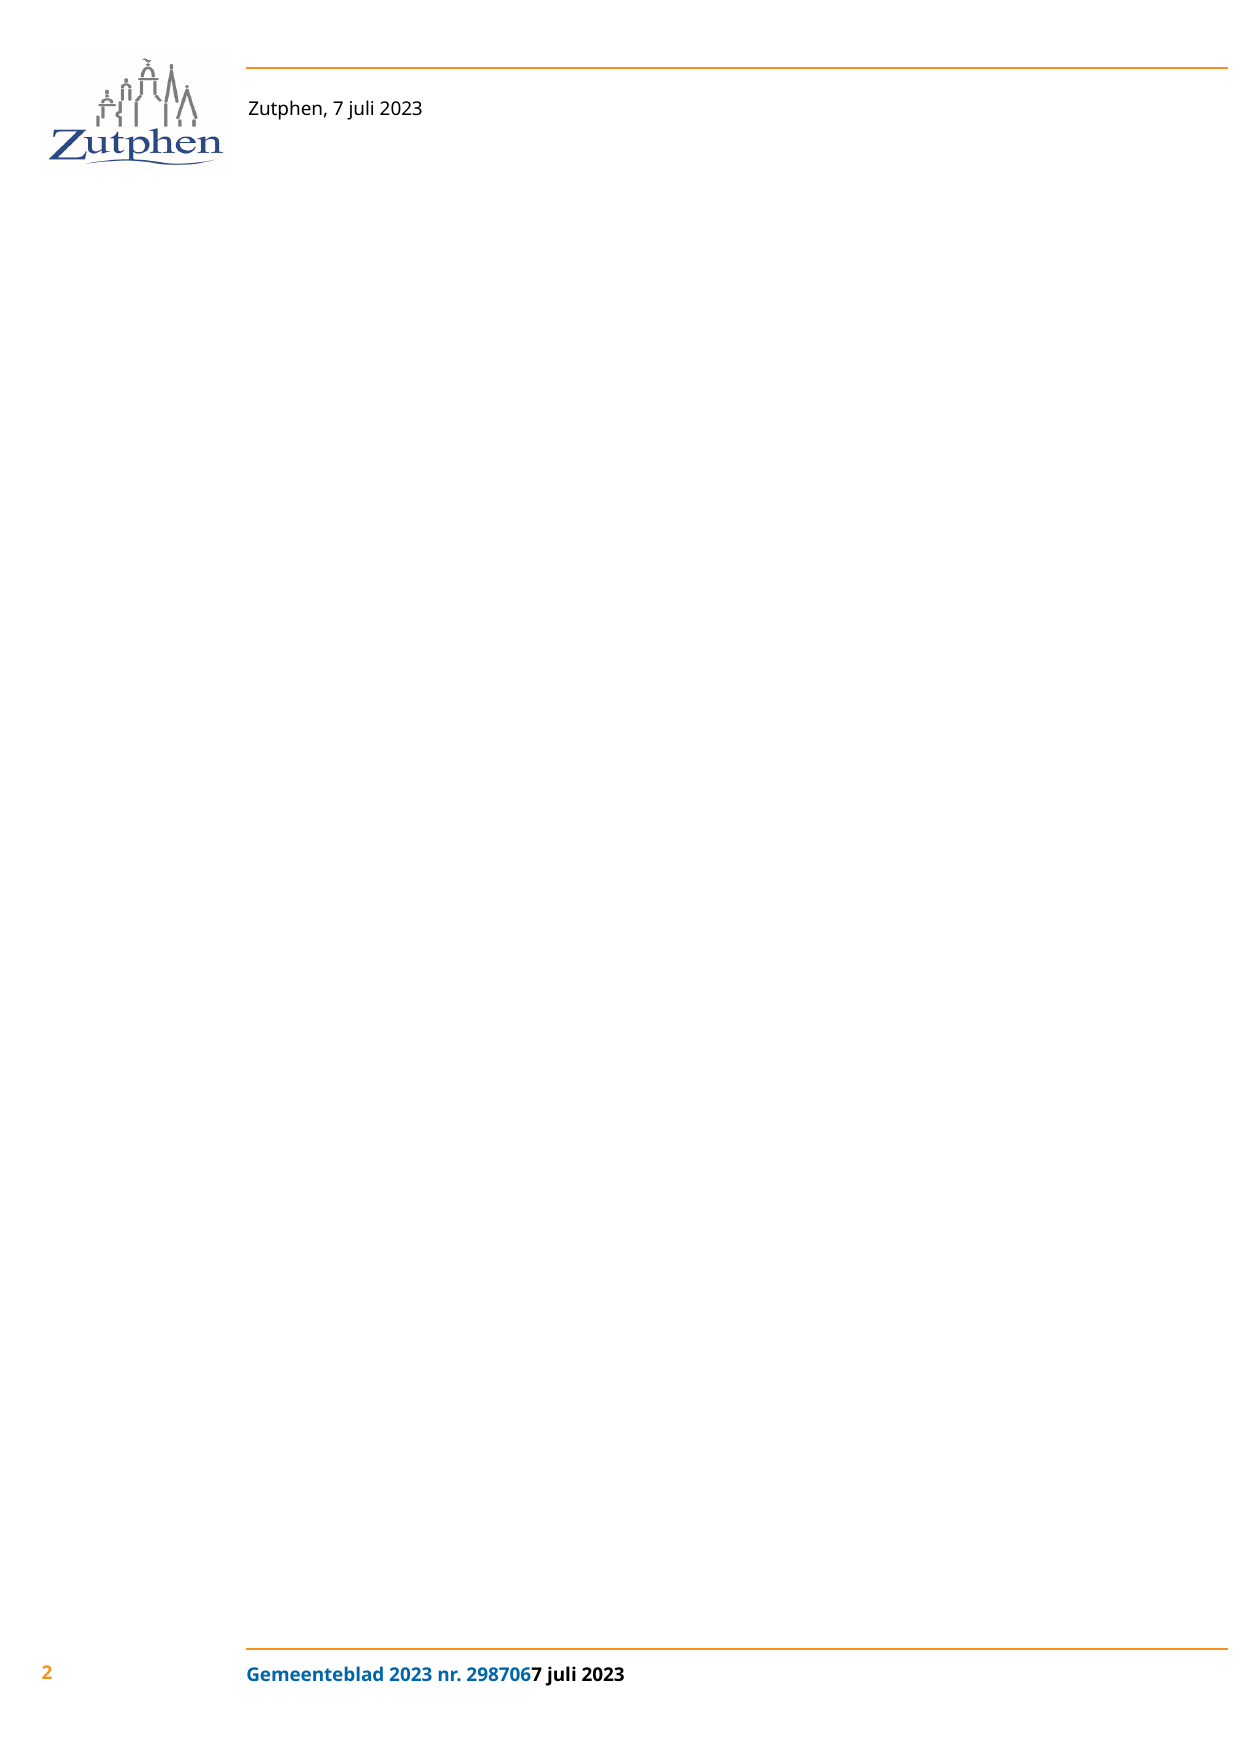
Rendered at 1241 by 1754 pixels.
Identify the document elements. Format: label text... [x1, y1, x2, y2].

picture [41, 47, 231, 172]
text Zutphen, 7 juli 2023 [248, 95, 1152, 121]
